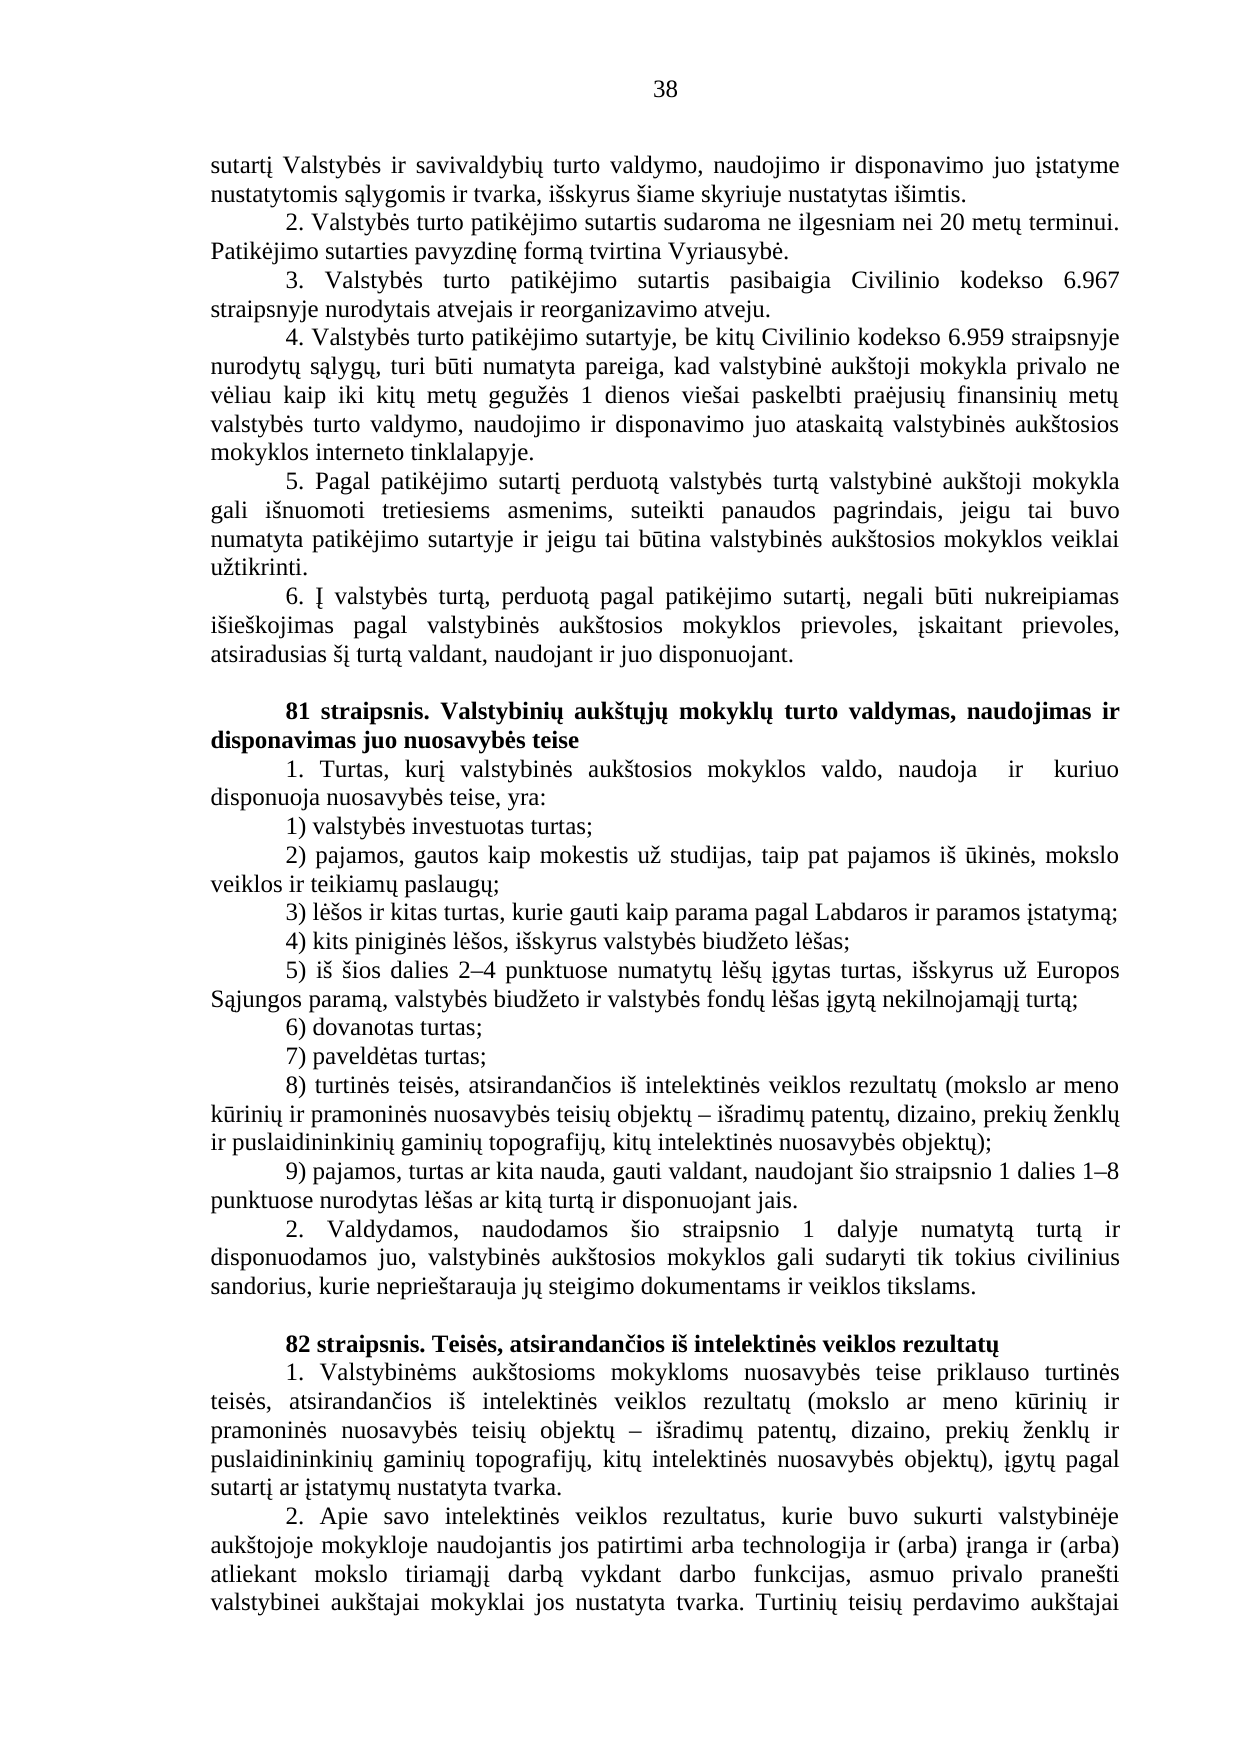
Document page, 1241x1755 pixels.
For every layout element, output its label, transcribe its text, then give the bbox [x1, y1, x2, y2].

text 2) pajamos, gautos kaip mokestis už studijas, taip pat pajamos iš ūkinės, mokslo veiklos ir teikiamų paslaugų; [210, 840, 1120, 897]
text 1. Turtas, kurį valstybinės aukštosios mokyklos valdo, naudoja ir kuriuo disponuoja nuosavybės teise, yra: [210, 754, 1120, 811]
text 1. Valstybinėms aukštosioms mokykloms nuosavybės teise priklauso turtinės teisės, atsirandančios iš intelektinės veiklos rezultatų (mokslo ar meno kūrinių ir pramoninės nuosavybės teisių objektų – išradimų patentų, dizaino, prekių ženklų ir puslaidininkinių gaminių topografijų, kitų intelektinės nuosavybės objektų), įgytų pagal sutartį ar įstatymų nustatyta tvarka. [210, 1357, 1120, 1501]
text 5. Pagal patikėjimo sutartį perduotą valstybės turtą valstybinė aukštoji mokykla gali išnuomoti tretiesiems asmenims, suteikti panaudos pagrindais, jeigu tai buvo numatyta patikėjimo sutartyje ir jeigu tai būtina valstybinės aukštosios mokyklos veiklai užtikrinti. [210, 466, 1120, 581]
text 9) pajamos, turtas ar kita nauda, gauti valdant, naudojant šio straipsnio 1 dalies 1–8 punktuose nurodytas lėšas ar kitą turtą ir disponuojant jais. [210, 1156, 1120, 1214]
text 4) kits piniginės lėšos, išskyrus valstybės biudžeto lėšas; [210, 926, 1120, 955]
text 5) iš šios dalies 2–4 punktuose numatytų lėšų įgytas turtas, išskyrus už Europos Sąjungos paramą, valstybės biudžeto ir valstybės fondų lėšas įgytą nekilnojamąjį turtą; [210, 955, 1120, 1012]
text 6. Į valstybės turtą, perduotą pagal patikėjimo sutartį, negali būti nukreipiamas išieškojimas pagal valstybinės aukštosios mokyklos prievoles, įskaitant prievoles, atsiradusias šį turtą valdant, naudojant ir juo disponuojant. [210, 581, 1120, 667]
text 2. Apie savo intelektinės veiklos rezultatus, kurie buvo sukurti valstybinėje aukštojoje mokykloje naudojantis jos patirtimi arba technologija ir (arba) įranga ir (arba) atliekant mokslo tiriamąjį darbą vykdant darbo funkcijas, asmuo privalo pranešti valstybinei aukštajai mokyklai jos nustatyta tvarka. Turtinių teisių perdavimo aukštajai [210, 1501, 1120, 1616]
text 2. Valdydamos, naudodamos šio straipsnio 1 dalyje numatytą turtą ir disponuodamos juo, valstybinės aukštosios mokyklos gali sudaryti tik tokius civilinius sandorius, kurie neprieštarauja jų steigimo dokumentams ir veiklos tikslams. [210, 1214, 1120, 1300]
text 2. Valstybės turto patikėjimo sutartis sudaroma ne ilgesniam nei 20 metų terminui. Patikėjimo sutarties pavyzdinę formą tvirtina Vyriausybė. [210, 207, 1120, 265]
text sutartį Valstybės ir savivaldybių turto valdymo, naudojimo ir disponavimo juo įstatyme nustatytomis sąlygomis ir tvarka, išskyrus šiame skyriuje nustatytas išimtis. [210, 150, 1120, 207]
text 8) turtinės teisės, atsirandančios iš intelektinės veiklos rezultatų (mokslo ar meno kūrinių ir pramoninės nuosavybės teisių objektų – išradimų patentų, dizaino, prekių ženklų ir puslaidininkinių gaminių topografijų, kitų intelektinės nuosavybės objektų); [210, 1070, 1120, 1156]
text 4. Valstybės turto patikėjimo sutartyje, be kitų Civilinio kodekso 6.959 straipsnyje nurodytų sąlygų, turi būti numatyta pareiga, kad valstybinė aukštoji mokykla privalo ne vėliau kaip iki kitų metų gegužės 1 dienos viešai paskelbti praėjusių finansinių metų valstybės turto valdymo, naudojimo ir disponavimo juo ataskaitą valstybinės aukštosios mokyklos interneto tinklalapyje. [210, 322, 1120, 466]
text 3. Valstybės turto patikėjimo sutartis pasibaigia Civilinio kodekso 6.967 straipsnyje nurodytais atvejais ir reorganizavimo atveju. [210, 265, 1120, 322]
text 82 straipsnis. Teisės, atsirandančios iš intelektinės veiklos rezultatų [210, 1329, 1120, 1357]
text 81 straipsnis. Valstybinių aukštųjų mokyklų turto valdymas, naudojimas ir disponavimas juo nuosavybės teise [210, 696, 1120, 754]
text 1) valstybės investuotas turtas; [210, 811, 1120, 840]
text 7) paveldėtas turtas; [210, 1041, 1120, 1070]
text 3) lėšos ir kitas turtas, kurie gauti kaip parama pagal Labdaros ir paramos įstatymą; [210, 897, 1120, 926]
text 6) dovanotas turtas; [210, 1012, 1120, 1041]
